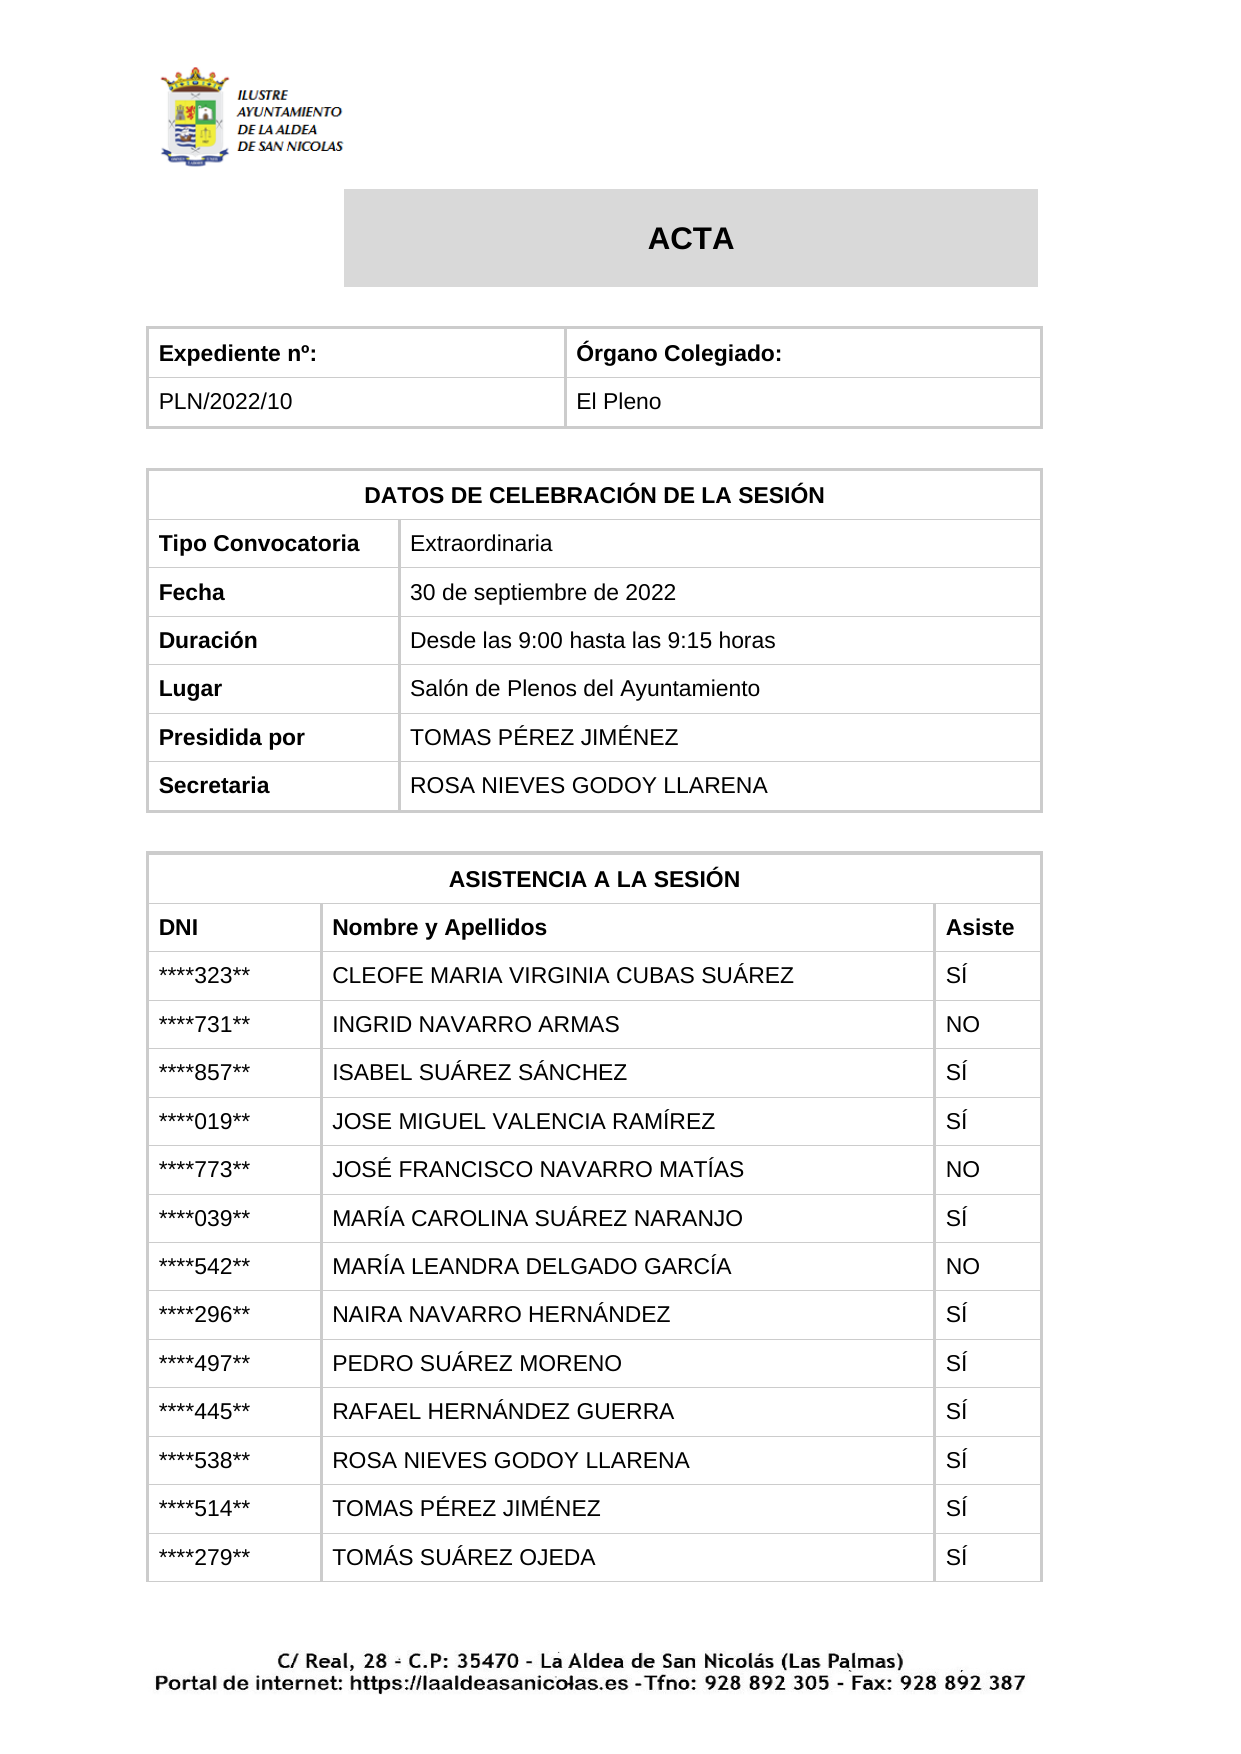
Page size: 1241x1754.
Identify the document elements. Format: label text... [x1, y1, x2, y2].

table_header [148, 189, 344, 287]
table_cell MARÍA CAROLINA SUÁREZ NARANJO [323, 1195, 933, 1242]
table_cell SÍ [936, 952, 1040, 1000]
table_cell PEDRO SUÁREZ MORENO [323, 1340, 933, 1387]
table_cell ****019** [149, 1098, 320, 1145]
table_cell Desde las 9:00 hasta las 9:15 horas [401, 617, 1040, 664]
table_cell Fecha [149, 568, 398, 616]
table_cell ****497** [149, 1340, 320, 1387]
table_cell JOSE MIGUEL VALENCIA RAMÍREZ [323, 1098, 933, 1145]
table_cell ****039** [149, 1195, 320, 1242]
table_cell ****731** [149, 1001, 320, 1048]
table_header Expediente nº: [149, 329, 564, 377]
table_cell SÍ [936, 1291, 1040, 1339]
picture [147, 59, 359, 174]
table_cell Extraordinaria [401, 520, 1040, 567]
table_cell SÍ [936, 1437, 1040, 1484]
table_cell SÍ [936, 1388, 1040, 1436]
table_cell Duración [149, 617, 398, 664]
table_cell Salón de Plenos del Ayuntamiento [401, 665, 1040, 713]
table_cell ****514** [149, 1485, 320, 1532]
table_cell Lugar [149, 665, 398, 713]
table_cell Asiste [936, 904, 1040, 951]
table_cell NO [936, 1146, 1040, 1193]
table_cell MARÍA LEANDRA DELGADO GARCÍA [323, 1243, 933, 1290]
table_header DATOS DE CELEBRACIÓN DE LA SESIÓN [149, 471, 1040, 519]
table_cell ****542** [149, 1243, 320, 1290]
table_cell DNI [149, 904, 320, 951]
table_cell INGRID NAVARRO ARMAS [323, 1001, 933, 1048]
table_cell ****538** [149, 1437, 320, 1484]
table_header ASISTENCIA A LA SESIÓN [149, 855, 1040, 903]
table_cell NO [936, 1001, 1040, 1048]
table_cell El Pleno [567, 378, 1040, 426]
table_cell NAIRA NAVARRO HERNÁNDEZ [323, 1291, 933, 1339]
table_cell TOMÁS SUÁREZ OJEDA [323, 1534, 933, 1581]
table_cell SÍ [936, 1534, 1040, 1581]
table_cell ****857** [149, 1049, 320, 1097]
table_cell SÍ [936, 1340, 1040, 1387]
table_cell TOMAS PÉREZ JIMÉNEZ [323, 1485, 933, 1532]
table_cell PLN/2022/10 [149, 378, 564, 426]
table_cell JOSÉ FRANCISCO NAVARRO MATÍAS [323, 1146, 933, 1193]
table_header ACTA [344, 189, 1038, 287]
table_cell SÍ [936, 1485, 1040, 1532]
table_cell Secretaria [149, 762, 398, 809]
table_cell RAFAEL HERNÁNDEZ GUERRA [323, 1388, 933, 1436]
table_cell ****445** [149, 1388, 320, 1436]
table_cell Presidida por [149, 714, 398, 761]
table_cell SÍ [936, 1098, 1040, 1145]
table_cell ROSA NIEVES GODOY LLARENA [401, 762, 1040, 809]
table_cell ****773** [149, 1146, 320, 1193]
table_cell ****296** [149, 1291, 320, 1339]
table_cell 30 de septiembre de 2022 [401, 568, 1040, 616]
table_cell Tipo Convocatoria [149, 520, 398, 567]
table_cell ROSA NIEVES GODOY LLARENA [323, 1437, 933, 1484]
table_cell TOMAS PÉREZ JIMÉNEZ [401, 714, 1040, 761]
picture [147, 1650, 1033, 1695]
table_cell ****323** [149, 952, 320, 1000]
table_cell SÍ [936, 1195, 1040, 1242]
table_cell ISABEL SUÁREZ SÁNCHEZ [323, 1049, 933, 1097]
table_header Órgano Colegiado: [567, 329, 1040, 377]
table_cell Nombre y Apellidos [323, 904, 933, 951]
table_cell SÍ [936, 1049, 1040, 1097]
table_cell NO [936, 1243, 1040, 1290]
table_cell CLEOFE MARIA VIRGINIA CUBAS SUÁREZ [323, 952, 933, 1000]
table_cell ****279** [149, 1534, 320, 1581]
